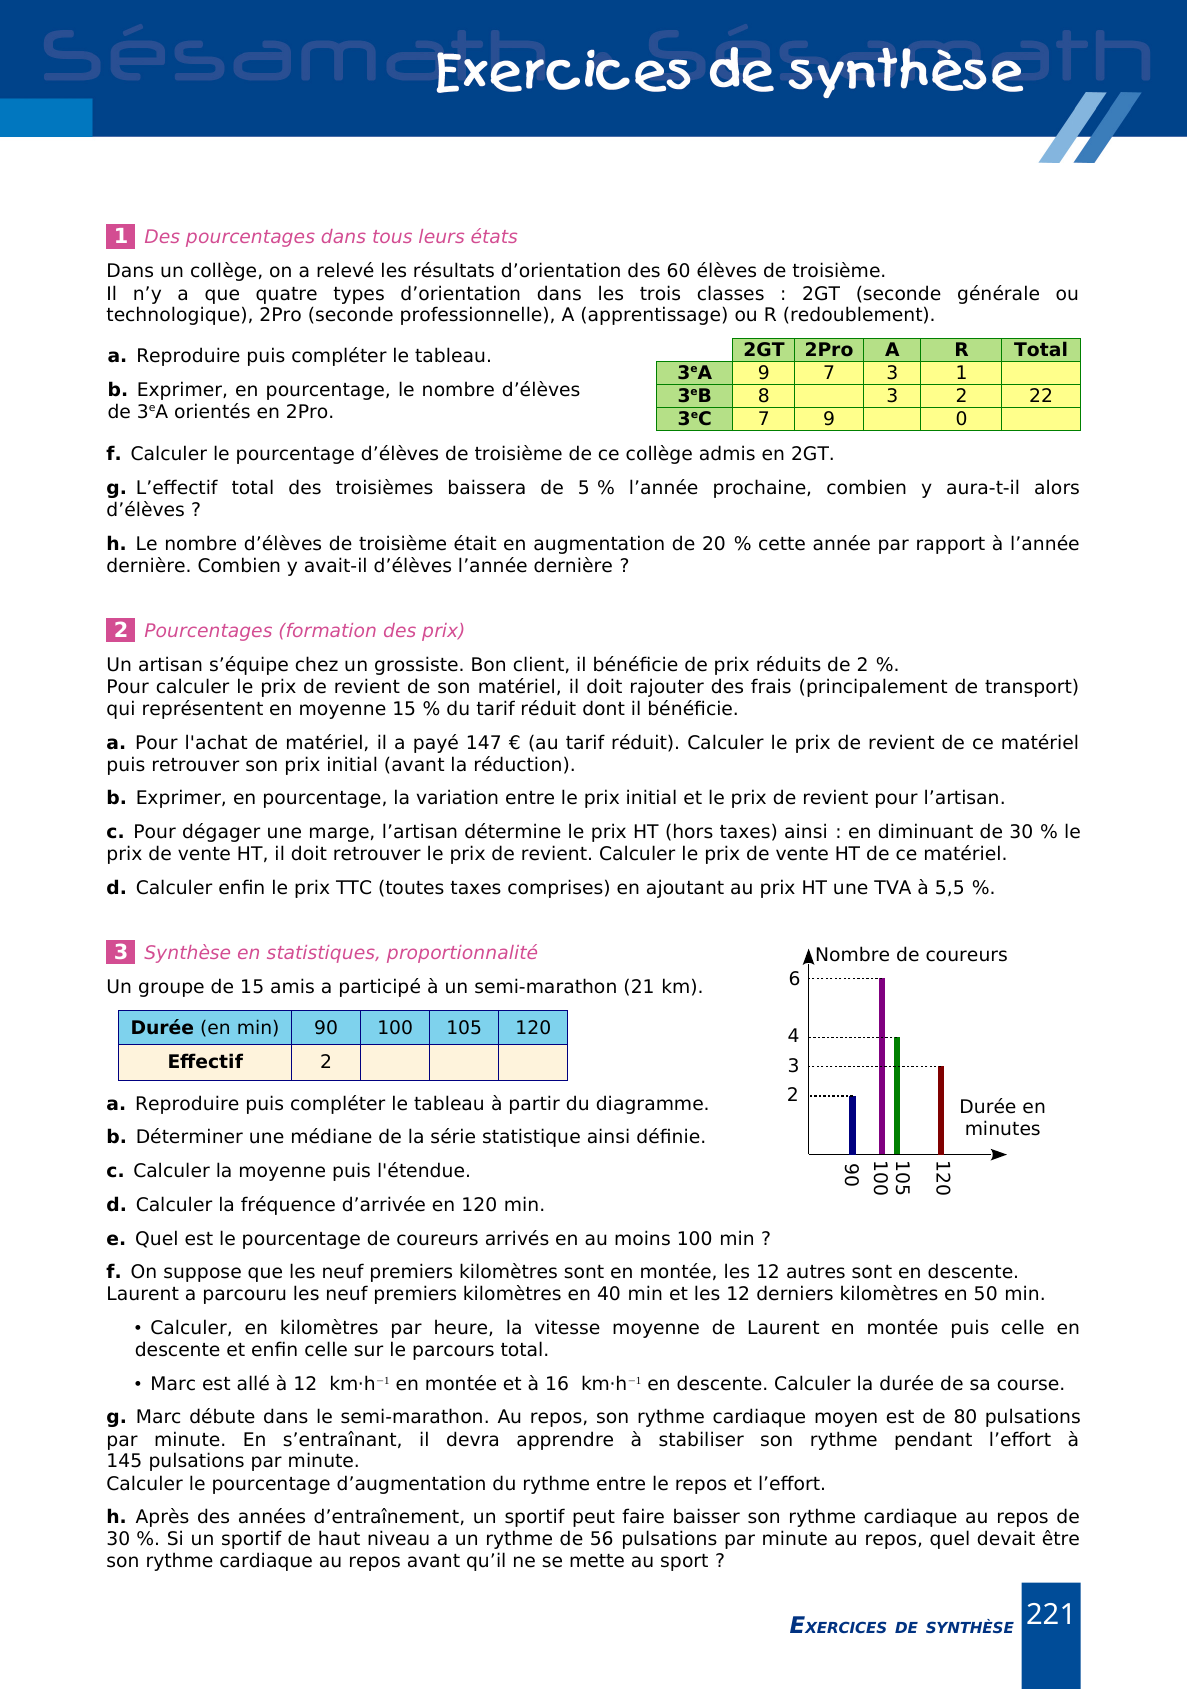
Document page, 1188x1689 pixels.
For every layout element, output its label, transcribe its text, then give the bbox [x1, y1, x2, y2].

list Le nombre d’élèves de troisième était en augmentation de 20 % cette année par rapport à l’année dernière. Combien y avait-il d’élèves l’année dernière ? [106, 532, 1081, 576]
table_header 2Pro [795, 339, 863, 361]
table_cell 8 [733, 385, 794, 407]
table_cell 2 [921, 385, 1001, 407]
table_cell 9 [795, 408, 863, 430]
list Pourcentages (formation des prix) [135, 618, 1081, 642]
table_cell [1002, 362, 1080, 384]
table_header 2GT [733, 339, 794, 361]
table_cell 3eB [657, 385, 732, 407]
list Calculer enfin le prix TTC (toutes taxes comprises) en ajoutant au prix HT une TVA à 5,5 %. [106, 877, 1081, 899]
table_header R [921, 339, 1001, 361]
table_cell [430, 1045, 498, 1080]
table_cell 3eC [657, 408, 732, 430]
table_cell 7 [795, 362, 863, 384]
table_header [656, 338, 732, 361]
text [809, 976, 1081, 998]
table_cell 22 [1002, 385, 1080, 407]
picture [0, 0, 1187, 163]
table_header [590, 338, 656, 431]
list Après des années d’entraînement, un sportif peut faire baisser son rythme cardiaque au repos de 30 %. Si un sportif de haut niveau a un rythme de 56 pulsations par minute au repos, quel devait être son rythme cardiaque au repos avant qu’il ne se mette au sport ? [106, 1506, 1081, 1572]
list Des pourcentages dans tous leurs états [135, 224, 1081, 249]
table_cell [499, 1045, 567, 1080]
table_cell [864, 408, 920, 430]
list Marc débute dans le semi-marathon. Au repos, son rythme cardiaque moyen est de 80 pulsations par minute. En s’entraînant, il devra apprendre à stabiliser son rythme pendant l’effort à 145 pulsations par minute. Calculer le pourcentage d’augmentation du rythme entre le repos et l’effort. [106, 1406, 1081, 1494]
table_cell 2 [292, 1045, 360, 1080]
table_cell Effectif [119, 1045, 291, 1080]
list Calculer la fréquence d’arrivée en 120 min. [106, 1194, 1081, 1216]
list Reproduire puis compléter le tableau à partir du diagramme. [944, 1092, 1081, 1114]
table_cell 1 [921, 362, 1001, 384]
table_cell 3 [864, 362, 920, 384]
table_header Durée (en min) [119, 1011, 291, 1044]
table_cell 3 [864, 385, 920, 407]
table_header Reproduire puis compléter le tableau. Exprimer, en pourcentage, le nombre d’élèves de 3eA orientés en 2Pro. [106, 338, 590, 431]
list Déterminer une médiane de la série statistique ainsi définie. [944, 1126, 1081, 1148]
list Pour dégager une marge, l’artisan détermine le prix HT (hors taxes) ainsi : en diminuant de 30 % le prix de vente HT, il doit retrouver le prix de revient. Calculer le prix de vente HT de ce matériel. [106, 821, 1081, 865]
table_header Total [1002, 339, 1080, 361]
list Déterminer une médiane de la série statistique ainsi définie. [106, 1126, 808, 1148]
table_header 100 [361, 1011, 429, 1044]
list Calculer la moyenne puis l'étendue. [106, 1160, 1081, 1182]
table_cell 7 [733, 408, 794, 430]
table_header A [864, 339, 920, 361]
list L’effectif total des troisièmes baissera de 5 % l’année prochaine, combien y aura-t-il alors d’élèves ? [106, 477, 1081, 521]
list Marc est allé à 12 km·h−1 en montée et à 16 km·h−1 en descente. Calculer la durée de sa course. [134, 1373, 1081, 1395]
list Synthèse en statistiques, proportionnalité [135, 940, 1081, 964]
list Reproduire puis compléter le tableau à partir du diagramme. [106, 1092, 808, 1114]
list Calculer le pourcentage d’élèves de troisième de ce collège admis en 2GT. [106, 443, 1081, 465]
table_cell 0 [921, 408, 1001, 430]
table_header 120 [499, 1011, 567, 1044]
table_cell 9 [733, 362, 794, 384]
list Exprimer, en pourcentage, la variation entre le prix initial et le prix de revient pour l’artisan. [106, 787, 1081, 809]
table_header 90 [292, 1011, 360, 1044]
table_header 105 [430, 1011, 498, 1044]
list Un artisan s’équipe chez un grossiste. Bon client, il bénéficie de prix réduits de 2 %. Pour calculer le prix de revient de son matériel, il doit rajouter des frais (principalement de transport) qui représentent en moyenne 15 % du tarif réduit dont il bénéficie. [106, 654, 1081, 720]
table_cell [361, 1045, 429, 1080]
list Calculer, en kilomètres par heure, la vitesse moyenne de Laurent en montée puis celle en descente et enfin celle sur le parcours total. [134, 1317, 1081, 1361]
list On suppose que les neuf premiers kilomètres sont en montée, les 12 autres sont en descente. Laurent a parcouru les neuf premiers kilomètres en 40 min et les 12 derniers kilomètres en 50 min. [106, 1261, 1081, 1305]
table_cell [795, 385, 863, 407]
table_cell 3eA [657, 362, 732, 384]
list Pour l'achat de matériel, il a payé 147 € (au tarif réduit). Calculer le prix de revient de ce matériel puis retrouver son prix initial (avant la réduction). [106, 732, 1081, 776]
list Dans un collège, on a relevé les résultats d’orientation des 60 élèves de troisième. Il n’y a que quatre types d’orientation dans les trois classes : 2GT (seconde générale ou technologique), 2Pro (seconde professionnelle), A (apprentissage) ou R (redoublement). [106, 260, 1081, 326]
list Quel est le pourcentage de coureurs arrivés en au moins 100 min ? [106, 1227, 1081, 1249]
list Reproduire puis compléter le tableau à partir du diagramme. [809, 1092, 879, 1114]
text Un groupe de 15 amis a participé à un semi-marathon (21 km). [106, 976, 808, 998]
table_cell [1002, 408, 1080, 430]
